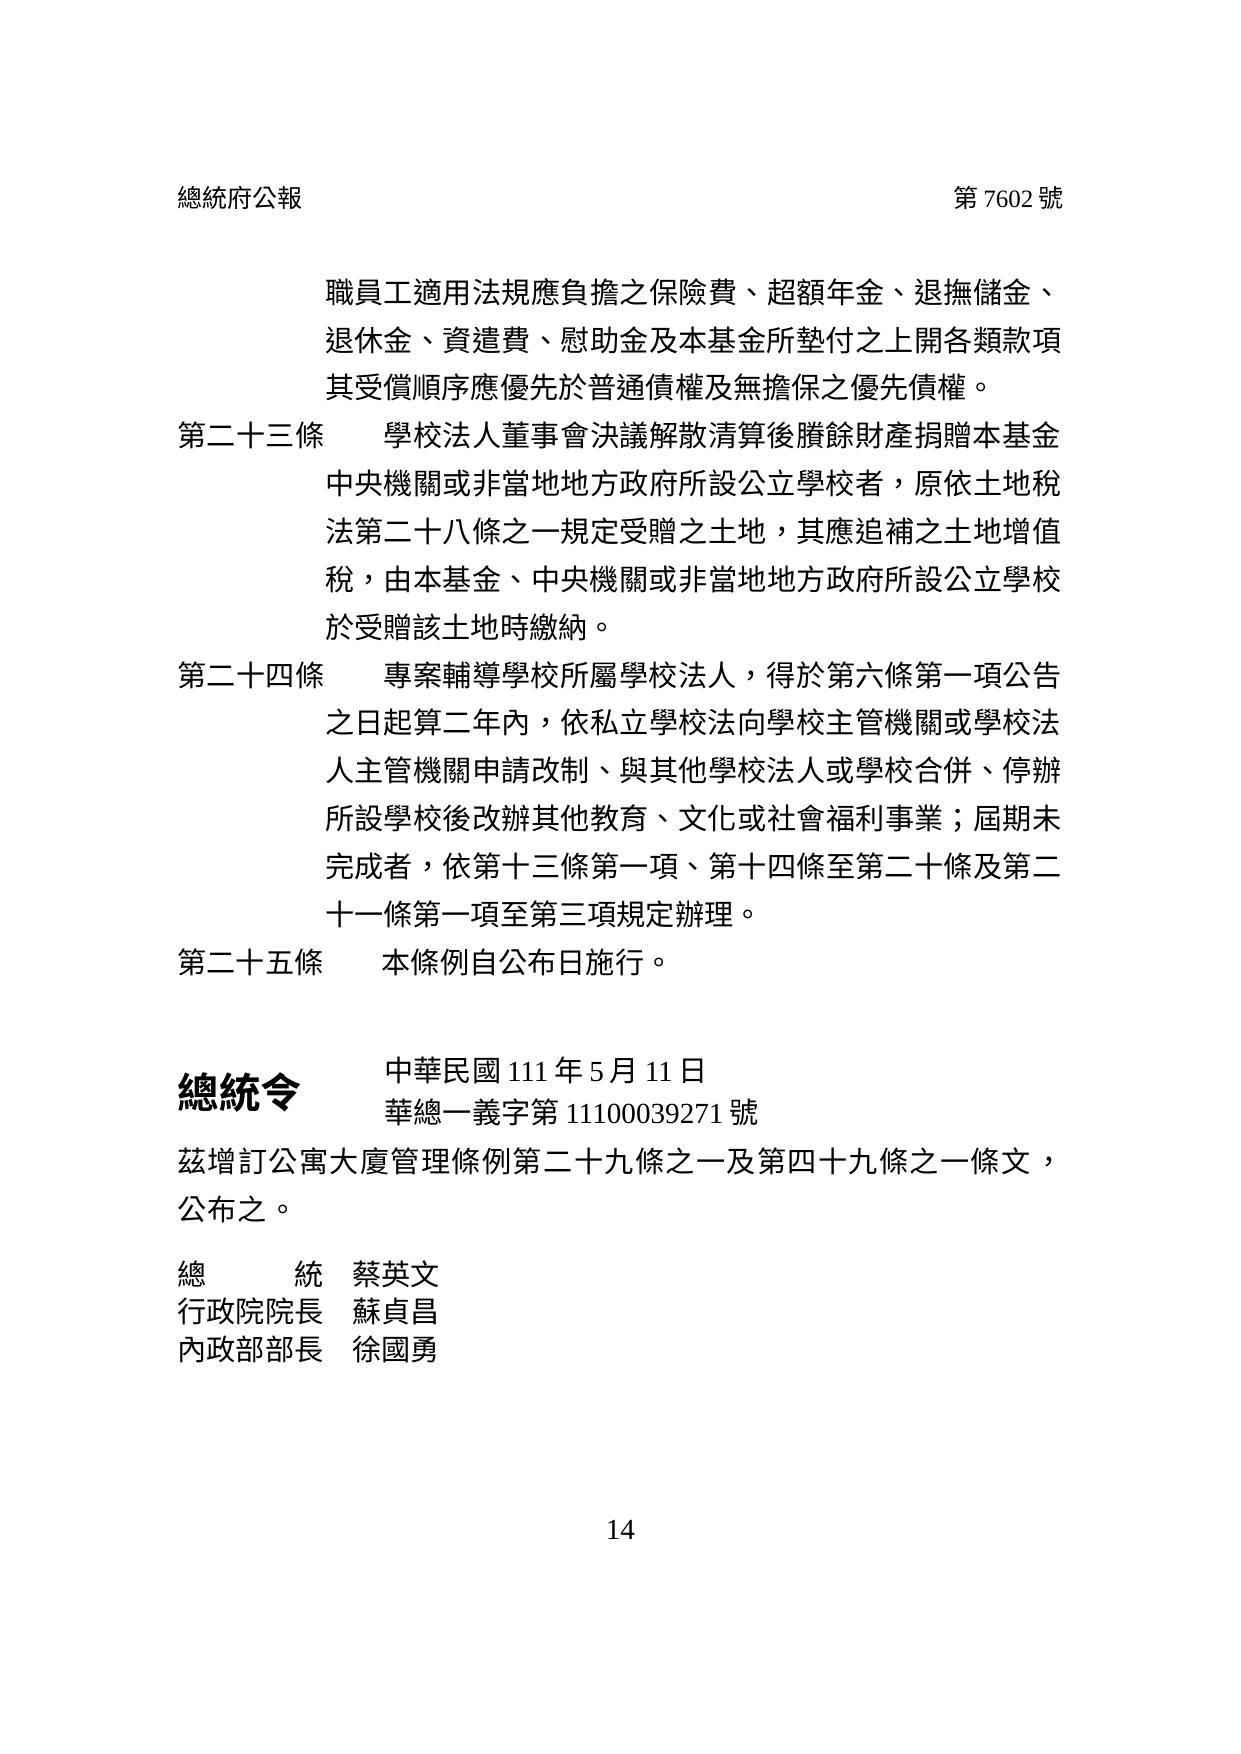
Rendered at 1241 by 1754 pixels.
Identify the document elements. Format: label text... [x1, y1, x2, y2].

text 第二十二條 學校法人於清算時，其所積欠教職員工之薪資、依教職員工適用法規應負擔之保險費、超額年金、退撫儲金、退休金、資遣費、慰助金及本基金所墊付之上開各類款項，其受償順序應優先於普通債權及無擔保之優先債權。 [177, 266, 1063, 408]
text 第二十五條 本條例自公布日施行。 [177, 935, 1063, 983]
text 第二十四條 專案輔導學校所屬學校法人，得於第六條第一項公告之日起算二年內，依私立學校法向學校主管機關或學校法人主管機關申請改制、與其他學校法人或學校合併、停辦所設學校後改辦其他教育、文化或社會福利事業；屆期未完成者，依第十三條第一項、第十四條至第二十條及第二十一條第一項至第三項規定辦理。 [177, 648, 1063, 935]
text 總 統 蔡英文 行政院院長 蘇貞昌 內政部部長 徐國勇 [177, 1255, 1063, 1367]
table_header 中華民國111年5月11日 華總一義字第11100039271號 [381, 1046, 877, 1134]
text 茲增訂公寓大廈管理條例第二十九條之一及第四十九條之一條文，公布之。 [177, 1134, 1063, 1230]
text 第二十三條 學校法人董事會決議解散清算後賸餘財產捐贈本基金、中央機關或非當地地方政府所設公立學校者，原依土地稅法第二十八條之一規定受贈之土地，其應追補之土地增值稅，由本基金、中央機關或非當地地方政府所設公立學校於受贈該土地時繳納。 [177, 408, 1063, 648]
table_header 總統令 [174, 1046, 381, 1134]
